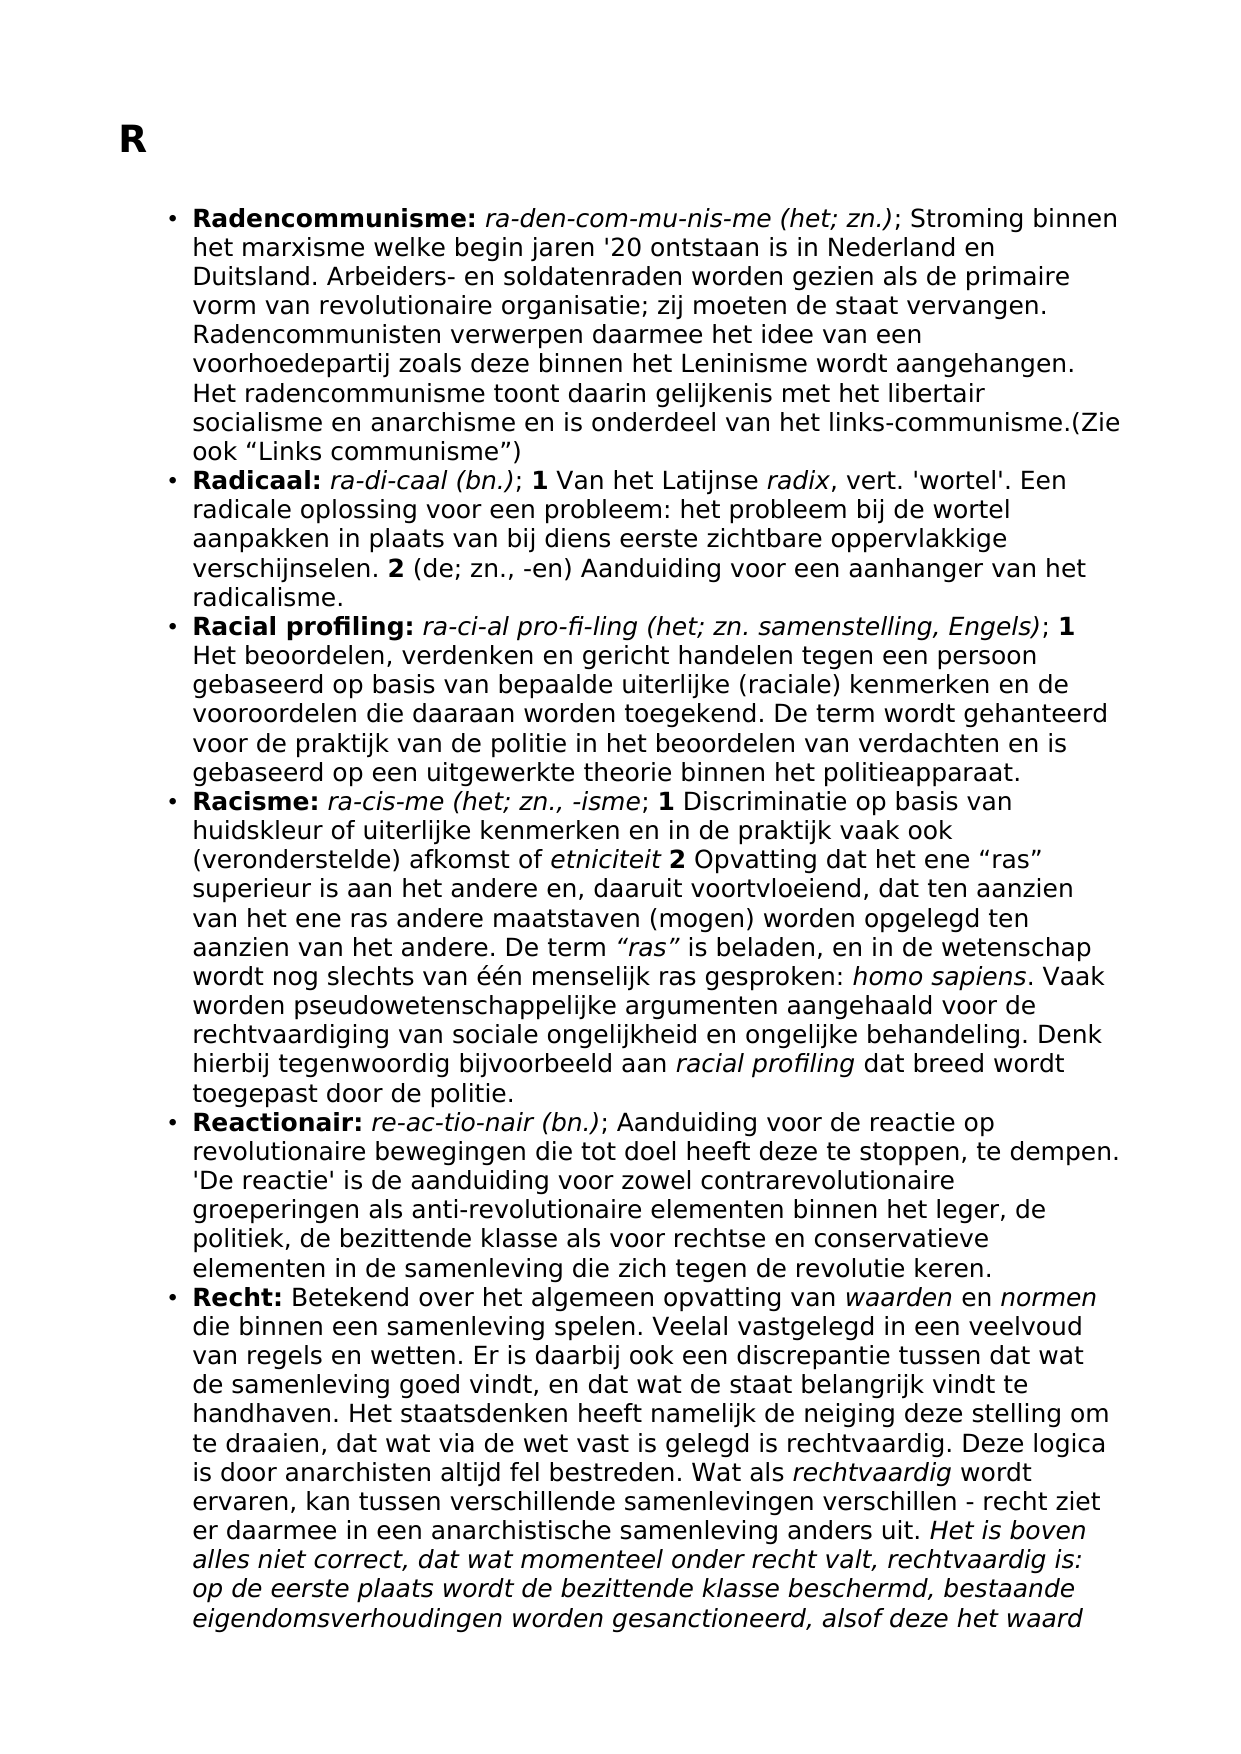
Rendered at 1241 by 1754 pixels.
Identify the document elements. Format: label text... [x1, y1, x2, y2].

list Radencommunisme: ra-den-com-mu-nis-me (het; zn.); Stroming binnen het marxisme welke begin jaren '20 ontstaan is in Nederland en Duitsland. Arbeiders- en soldatenraden worden gezien als de primaire vorm van revolutionaire organisatie; zij moeten de staat vervangen. Radencommunisten verwerpen daarmee het idee van een voorhoedepartij zoals deze binnen het Leninisme wordt aangehangen. Het radencommunisme toont daarin gelijkenis met het libertair socialisme en anarchisme en is onderdeel van het links-communisme.(Zie ook “Links communisme”) [177, 204, 1122, 466]
list Racisme: ra-cis-me (het; zn., -isme; 1 Discriminatie op basis van huidskleur of uiterlijke kenmerken en in de praktijk vaak ook (veronderstelde) afkomst of etniciteit 2 Opvatting dat het ene “ras” superieur is aan het andere en, daaruit voortvloeiend, dat ten aanzien van het ene ras andere maatstaven (mogen) worden opgelegd ten aanzien van het andere. De term “ras” is beladen, en in de wetenschap wordt nog slechts van één menselijk ras gesproken: homo sapiens. Vaak worden pseudowetenschappelijke argumenten aangehaald voor de rechtvaardiging van sociale ongelijkheid en ongelijke behandeling. Denk hierbij tegenwoordig bijvoorbeeld aan racial profiling dat breed wordt toegepast door de politie. [177, 787, 1122, 1108]
subtitle R [118, 118, 1122, 162]
list Reactionair: re-ac-tio-nair (bn.); Aanduiding voor de reactie op revolutionaire bewegingen die tot doel heeft deze te stoppen, te dempen. 'De reactie' is de aanduiding voor zowel contrarevolutionaire groeperingen als anti-revolutionaire elementen binnen het leger, de politiek, de bezittende klasse als voor rechtse en conservatieve elementen in de samenleving die zich tegen de revolutie keren. [177, 1108, 1122, 1283]
list Racial profiling: ra-ci-al pro-fi-ling (het; zn. samenstelling, Engels); 1 Het beoordelen, verdenken en gericht handelen tegen een persoon gebaseerd op basis van bepaalde uiterlijke (raciale) kenmerken en de vooroordelen die daaraan worden toegekend. De term wordt gehanteerd voor de praktijk van de politie in het beoordelen van verdachten en is gebaseerd op een uitgewerkte theorie binnen het politieapparaat. [177, 612, 1122, 787]
list Recht: Betekend over het algemeen opvatting van waarden en normen die binnen een samenleving spelen. Veelal vastgelegd in een veelvoud van regels en wetten. Er is daarbij ook een discrepantie tussen dat wat de samenleving goed vindt, en dat wat de staat belangrijk vindt te handhaven. Het staatsdenken heeft namelijk de neiging deze stelling om te draaien, dat wat via de wet vast is gelegd is rechtvaardig. Deze logica is door anarchisten altijd fel bestreden. Wat als rechtvaardig wordt ervaren, kan tussen verschillende samenlevingen verschillen - recht ziet er daarmee in een anarchistische samenleving anders uit. Het is boven alles niet correct, dat wat momenteel onder recht valt, rechtvaardig is: op de eerste plaats wordt de bezittende klasse beschermd, bestaande eigendomsverhoudingen worden gesanctioneerd, alsof deze het waard [177, 1283, 1122, 1633]
list Radicaal: ra-di-caal (bn.); 1 Van het Latijnse radix, vert. 'wortel'. Een radicale oplossing voor een probleem: het probleem bij de wortel aanpakken in plaats van bij diens eerste zichtbare oppervlakkige verschijnselen. 2 (de; zn., -en) Aanduiding voor een aanhanger van het radicalisme. [177, 466, 1122, 612]
